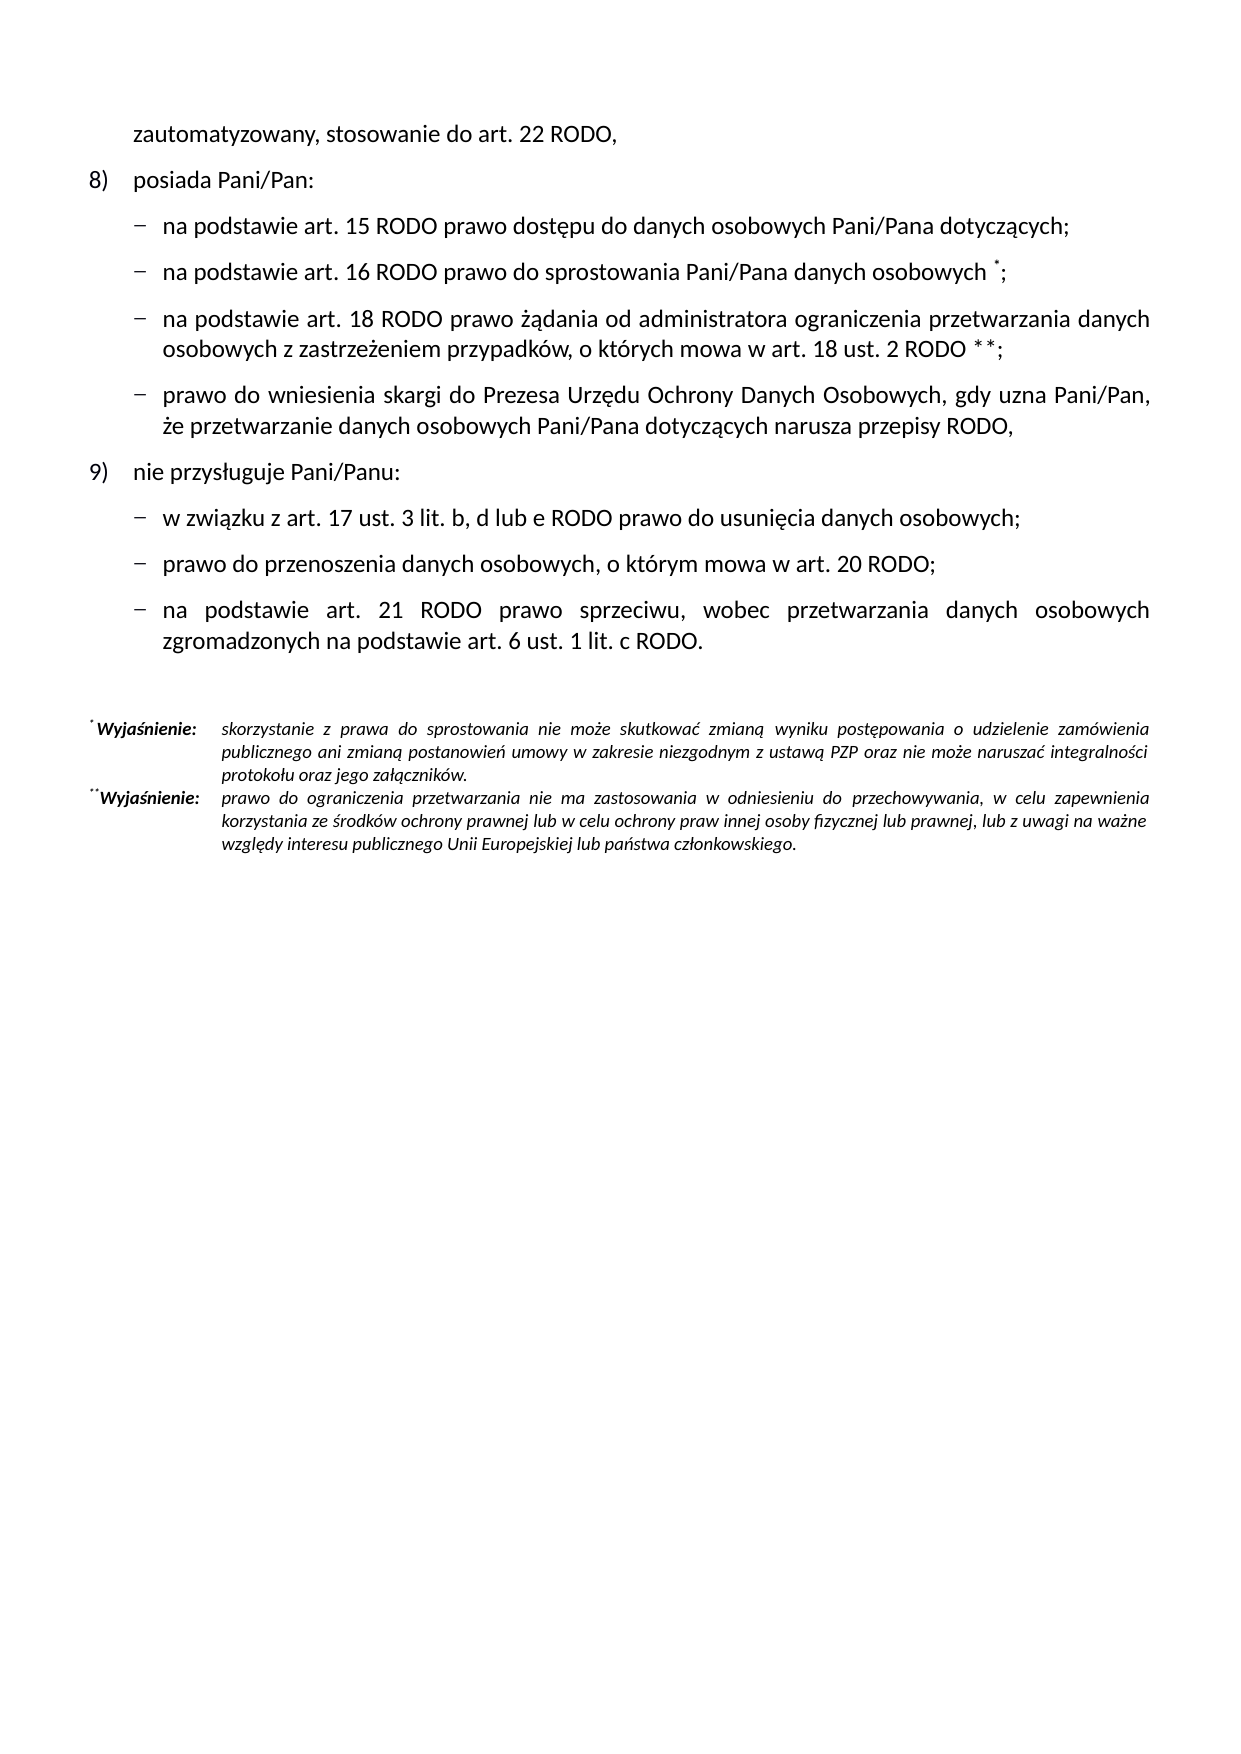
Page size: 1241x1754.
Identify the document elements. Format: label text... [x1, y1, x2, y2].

list na podstawie art. 16 RODO prawo do sprostowania Pani/Pana danych osobowych *; [133, 257, 1152, 287]
list na podstawie art. 21 RODO prawo sprzeciwu, wobec przetwarzania danych osobowych zgromadzonych na podstawie art. 6 ust. 1 lit. c RODO. [133, 594, 1152, 656]
list prawo do wniesienia skargi do Prezesa Urzędu Ochrony Danych Osobowych, gdy uzna Pani/Pan, że przetwarzanie danych osobowych Pani/Pana dotyczących narusza przepisy RODO, [133, 379, 1152, 440]
list posiada Pani/Pan: [88, 164, 1152, 195]
list * Wyjaśnienie: skorzystanie z prawa do sprostowania nie może skutkować zmianą wyniku postępowania o udzielenie zamówienia publicznego ani zmianą postanowień umowy w zakresie niezgodnym z ustawą PZP oraz nie może naruszać integralności protokołu oraz jego załączników. [88, 717, 1152, 786]
list prawo do przenoszenia danych osobowych, o którym mowa w art. 20 RODO; [133, 548, 1152, 579]
list **Wyjaśnienie: prawo do ograniczenia przetwarzania nie ma zastosowania w odniesieniu do przechowywania, w celu zapewnienia korzystania ze środków ochrony prawnej lub w celu ochrony praw innej osoby fizycznej lub prawnej, lub z uwagi na ważne względy interesu publicznego Unii Europejskiej lub państwa członkowskiego. [88, 786, 1152, 855]
list w związku z art. 17 ust. 3 lit. b, d lub e RODO prawo do usunięcia danych osobowych; [133, 502, 1152, 533]
list nie przysługuje Pani/Panu: [88, 456, 1152, 487]
list na podstawie art. 15 RODO prawo dostępu do danych osobowych Pani/Pana dotyczących; [133, 210, 1152, 241]
list na podstawie art. 18 RODO prawo żądania od administratora ograniczenia przetwarzania danych osobowych z zastrzeżeniem przypadków, o których mowa w art. 18 ust. 2 RODO **; [133, 303, 1152, 364]
list zautomatyzowany, stosowanie do art. 22 RODO, [88, 118, 1152, 149]
